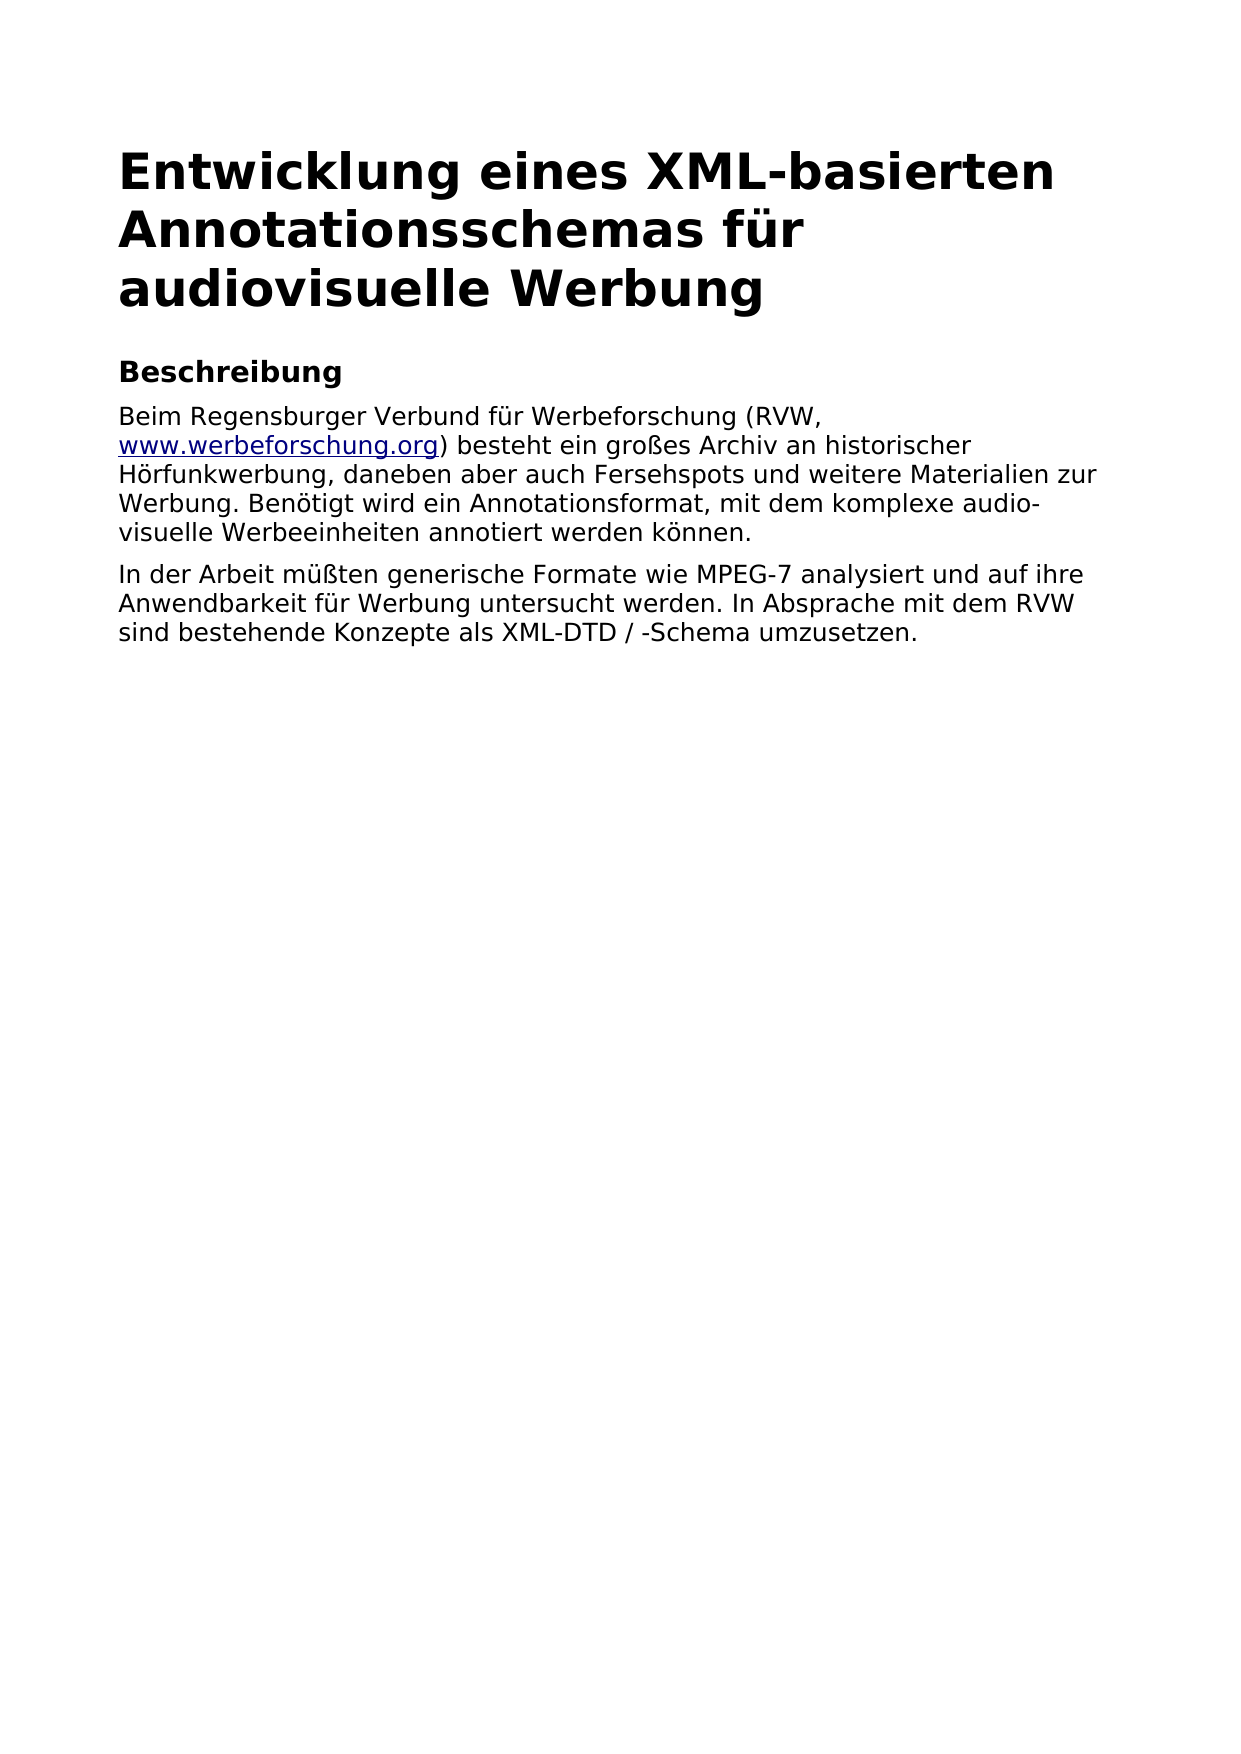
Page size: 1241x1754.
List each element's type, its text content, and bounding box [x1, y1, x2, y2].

text In der Arbeit müßten generische Formate wie MPEG-7 analysiert und auf ihre Anwendbarkeit für Werbung untersucht werden. In Absprache mit dem RVW sind bestehende Konzepte als XML-DTD / -Schema umzusetzen. [118, 560, 1122, 648]
subtitle Entwicklung eines XML-basierten Annotationsschemas für audiovisuelle Werbung [118, 143, 1122, 318]
subtitle Beschreibung [118, 355, 1122, 389]
text Beim Regensburger Verbund für Werbeforschung (RVW, www.werbeforschung.org) besteht ein großes Archiv an historischer Hörfunkwerbung, daneben aber auch Fersehspots und weitere Materialien zur Werbung. Benötigt wird ein Annotationsformat, mit dem komplexe audio-visuelle Werbeeinheiten annotiert werden können. [118, 402, 1122, 548]
